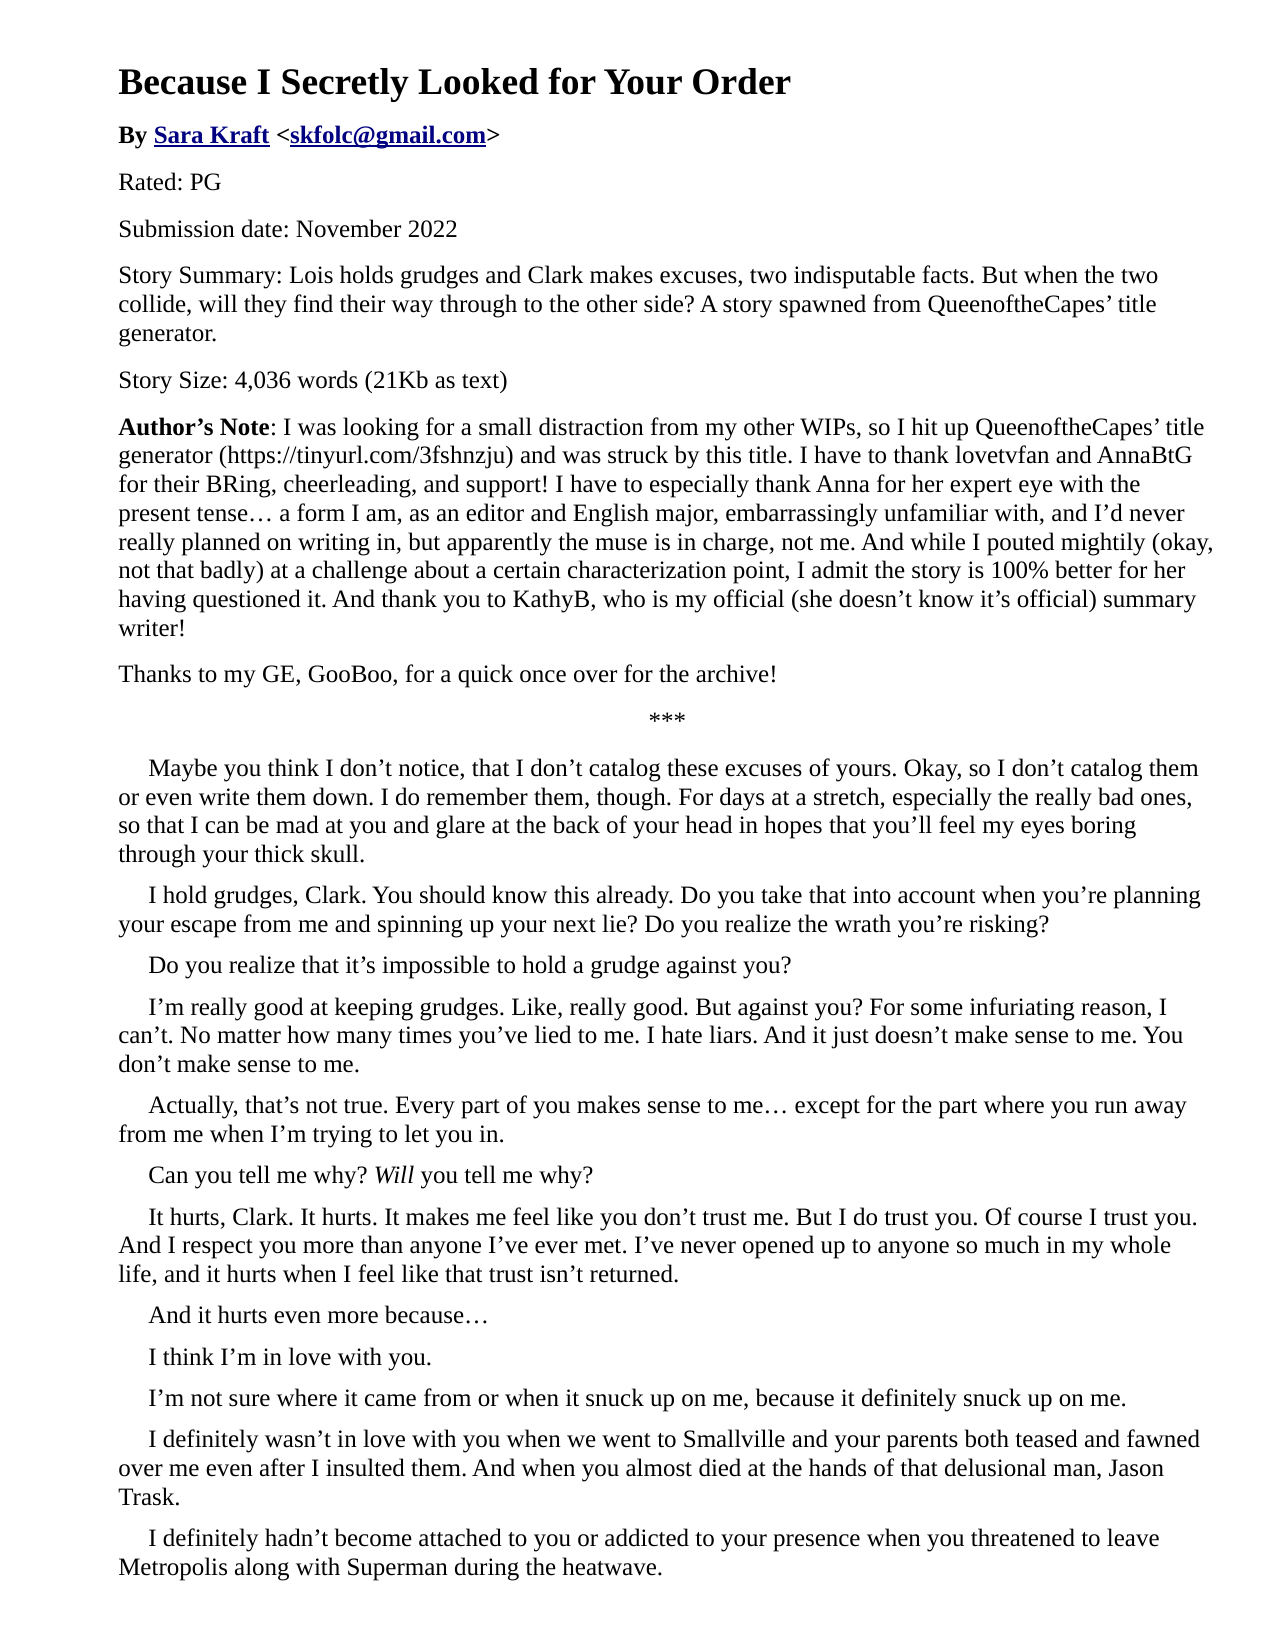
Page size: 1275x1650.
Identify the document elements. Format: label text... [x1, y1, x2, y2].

text Do you realize that it’s impossible to hold a grudge against you? [118, 951, 1216, 979]
text I definitely hadn’t become attached to you or addicted to your presence when you threatened to leave Metropolis along with Superman during the heatwave. [118, 1523, 1216, 1581]
text By Sara Kraft <skfolc@gmail.com> [118, 120, 1216, 149]
text I think I’m in love with you. [118, 1342, 1216, 1371]
text And it hurts even more because… [118, 1301, 1216, 1329]
text Actually, that’s not true. Every part of you makes sense to me… except for the part where you run away from me when I’m trying to let you in. [118, 1091, 1216, 1148]
text I hold grudges, Clark. You should know this already. Do you take that into account when you’re planning your escape from me and spinning up your next lie? Do you realize the wrath you’re risking? [118, 881, 1216, 938]
text Rated: PG [118, 167, 1216, 196]
text *** [118, 706, 1216, 735]
text Author’s Note: I was looking for a small distraction from my other WIPs, so I hit up QueenoftheCapes’ title generator (https://tinyurl.com/3fshnzju) and was struck by this title. I have to thank lovetvfan and AnnaBtG for their BRing, cheerleading, and support! I have to especially thank Anna for her expert eye with the present tense… a form I am, as an editor and English major, embarrassingly unfamiliar with, and I’d never really planned on writing in, but apparently the muse is in charge, not me. And while I pouted mightily (okay, not that badly) at a challenge about a certain characterization point, I admit the story is 100% better for her having questioned it. And thank you to KathyB, who is my official (she doesn’t know it’s official) summary writer! [118, 412, 1216, 642]
text Thanks to my GE, GooBoo, for a quick once over for the archive! [118, 659, 1216, 688]
text I’m really good at keeping grudges. Like, really good. But against you? For some infuriating reason, I can’t. No matter how many times you’ve lied to me. I hate liars. And it just doesn’t make sense to me. You don’t make sense to me. [118, 992, 1216, 1078]
subtitle Because I Secretly Looked for Your Order [118, 59, 1216, 102]
text Submission date: November 2022 [118, 214, 1216, 242]
text Story Size: 4,036 words (21Kb as text) [118, 365, 1216, 393]
text Maybe you think I don’t notice, that I don’t catalog these excuses of yours. Okay, so I don’t catalog them or even write them down. I do remember them, though. For days at a stretch, especially the really bad ones, so that I can be mad at you and glare at the back of your head in hopes that you’ll feel my eyes boring through your thick skull. [118, 753, 1216, 868]
text I definitely wasn’t in love with you when we went to Smallville and your parents both teased and fawned over me even after I insulted them. And when you almost died at the hands of that delusional man, Jason Trask. [118, 1424, 1216, 1511]
text It hurts, Clark. It hurts. It makes me feel like you don’t trust me. But I do trust you. Of course I trust you. And I respect you more than anyone I’ve ever met. I’ve never opened up to anyone so much in my whole life, and it hurts when I feel like that trust isn’t returned. [118, 1202, 1216, 1288]
text Story Summary: Lois holds grudges and Clark makes excuses, two indisputable facts. But when the two collide, will they find their way through to the other side? A story spawned from QueenoftheCapes’ title generator. [118, 261, 1216, 347]
text I’m not sure where it came from or when it snuck up on me, because it definitely snuck up on me. [118, 1383, 1216, 1412]
text Can you tell me why? Will you tell me why? [118, 1161, 1216, 1189]
